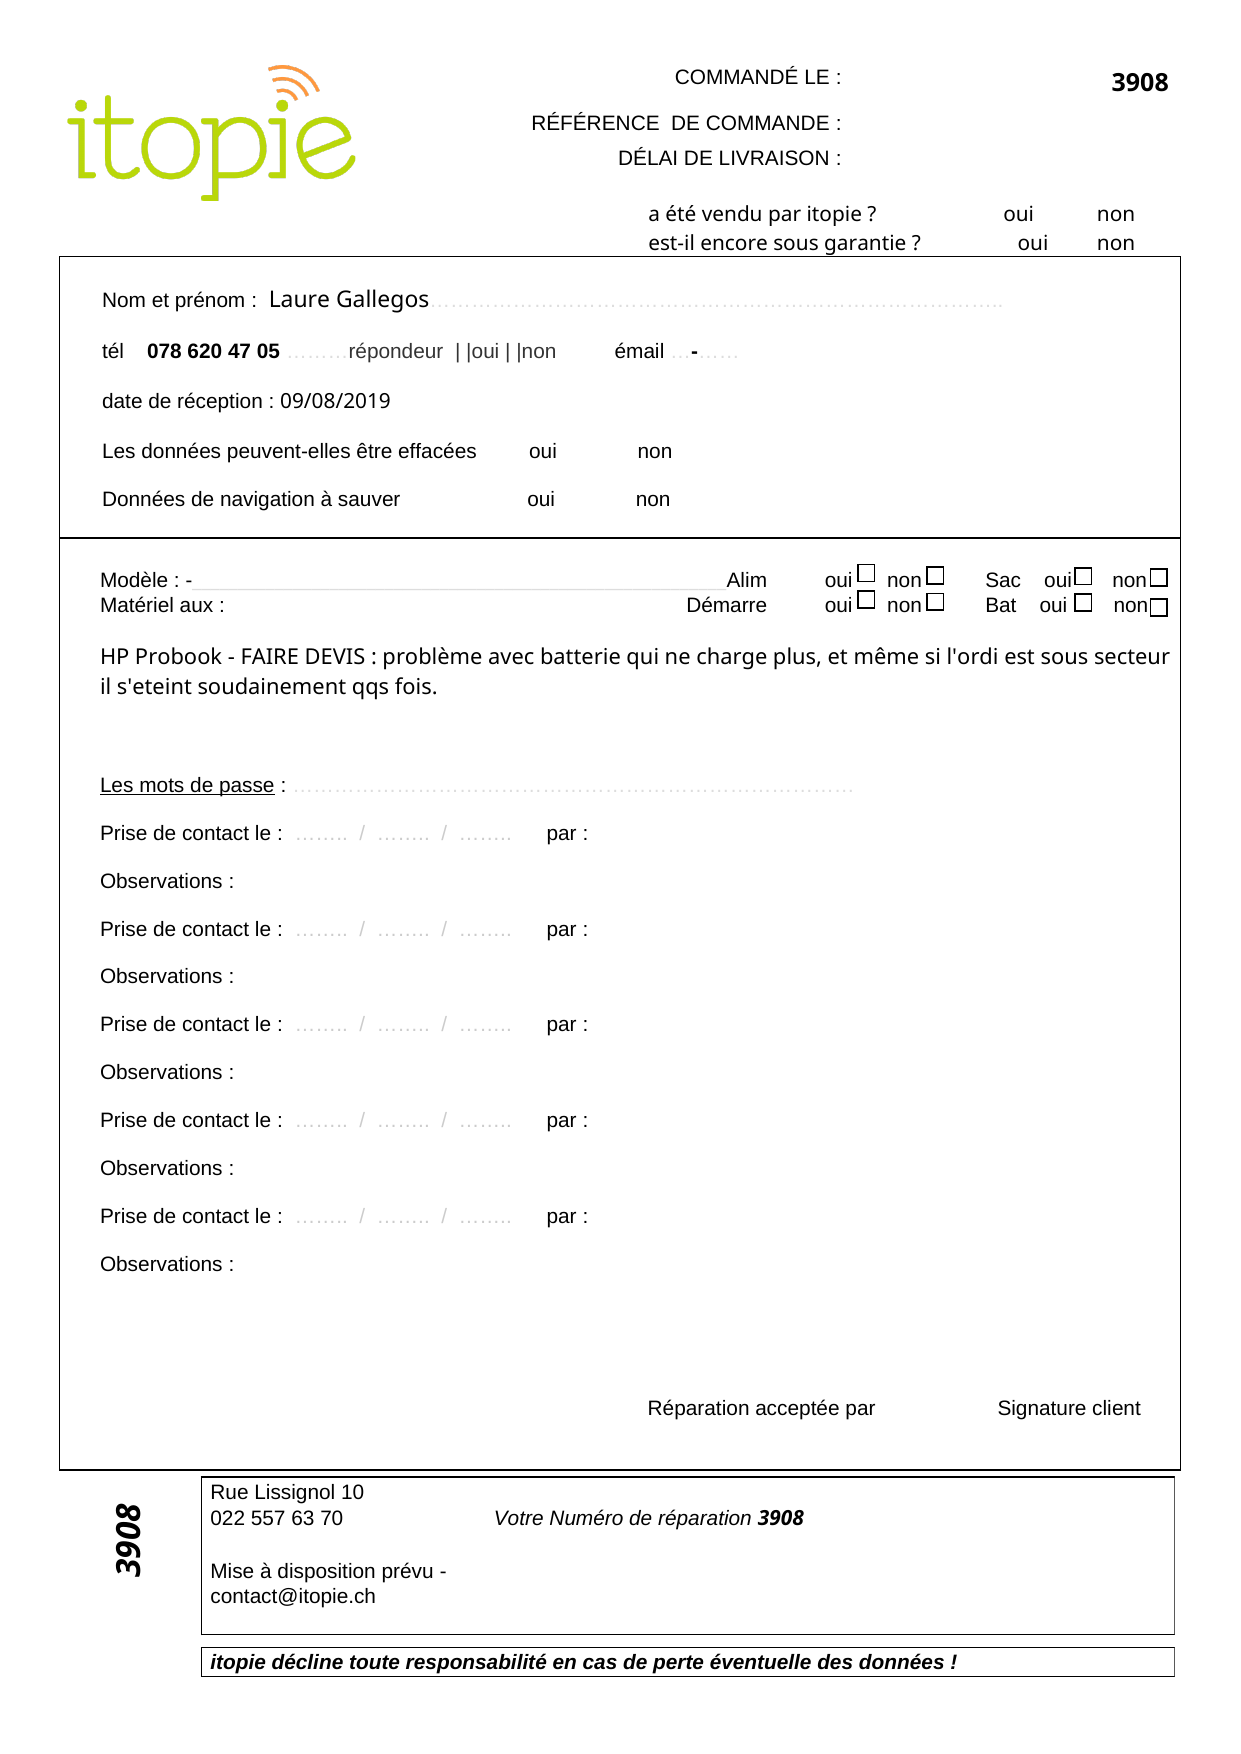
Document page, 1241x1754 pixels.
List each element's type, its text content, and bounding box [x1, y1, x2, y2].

text Observations : [60, 1249, 1180, 1276]
text Données de navigation à sauver oui non [60, 484, 1180, 511]
text Prise de contact le : …….. / …….. / …….. par : [60, 913, 1180, 940]
table_header 3908 [59, 1471, 195, 1683]
text Observations : [60, 961, 1180, 988]
text Nom et prénom : Laure Gallegos……………………………………………………………………….. [60, 280, 1180, 314]
text Observations : [60, 1153, 1180, 1180]
table_cell RÉFÉRENCE DE COMMANDE : [490, 105, 847, 140]
text HP Probook - FAIRE DEVIS : problème avec batterie qui ne charge plus, et même si l'ordi est sous secteur il s'eteint soudainement qqs fois. [60, 638, 1180, 701]
text Observations : [60, 865, 1180, 892]
text Observations : [60, 1057, 1180, 1084]
text Prise de contact le : …….. / …….. / …….. par : [60, 1009, 1180, 1036]
text Les mots de passe : ……………………………………………………………………… [60, 769, 1180, 797]
text Les données peuvent-elles être effacées oui non [60, 436, 1180, 463]
text Modèle : - Alim oui non Sac oui non [879, 562, 925, 590]
table_cell itopie décline toute responsabilité en cas de perte éventuelle des données ! [195, 1641, 1180, 1683]
text Modèle : - Alim oui non Sac oui non [60, 562, 856, 590]
table_cell DÉLAI DE LIVRAISON : [490, 140, 847, 175]
text Réparation acceptée par Signature client [60, 1392, 1180, 1419]
text a été vendu par itopie ? oui non [59, 199, 1181, 228]
table_cell [847, 140, 1180, 175]
text Matériel aux : Démarre oui non Bat oui non [60, 590, 1180, 617]
table_header Rue Lissignol 10 022 557 63 70 Votre Numéro de réparation 3908 Mise à disposition prévu - contact@itopie.ch [195, 1471, 1180, 1641]
table_header 3908 [847, 59, 1180, 104]
picture [67, 65, 356, 201]
text Modèle : - Alim oui non Sac oui non [948, 562, 1180, 590]
text date de réception : 09/08/2019 [60, 383, 1180, 415]
text Prise de contact le : …….. / …….. / …….. par : [60, 1105, 1180, 1132]
table_header COMMANDÉ LE : [490, 59, 847, 104]
text Prise de contact le : …….. / …….. / …….. par : [60, 817, 1180, 844]
text Prise de contact le : …….. / …….. / …….. par : [60, 1201, 1180, 1228]
table_cell [847, 105, 1180, 140]
text est-il encore sous garantie ? oui non [59, 228, 1181, 256]
text tél 078 620 47 05 ………répondeur | |oui | |non émail …-…… [60, 335, 1180, 362]
